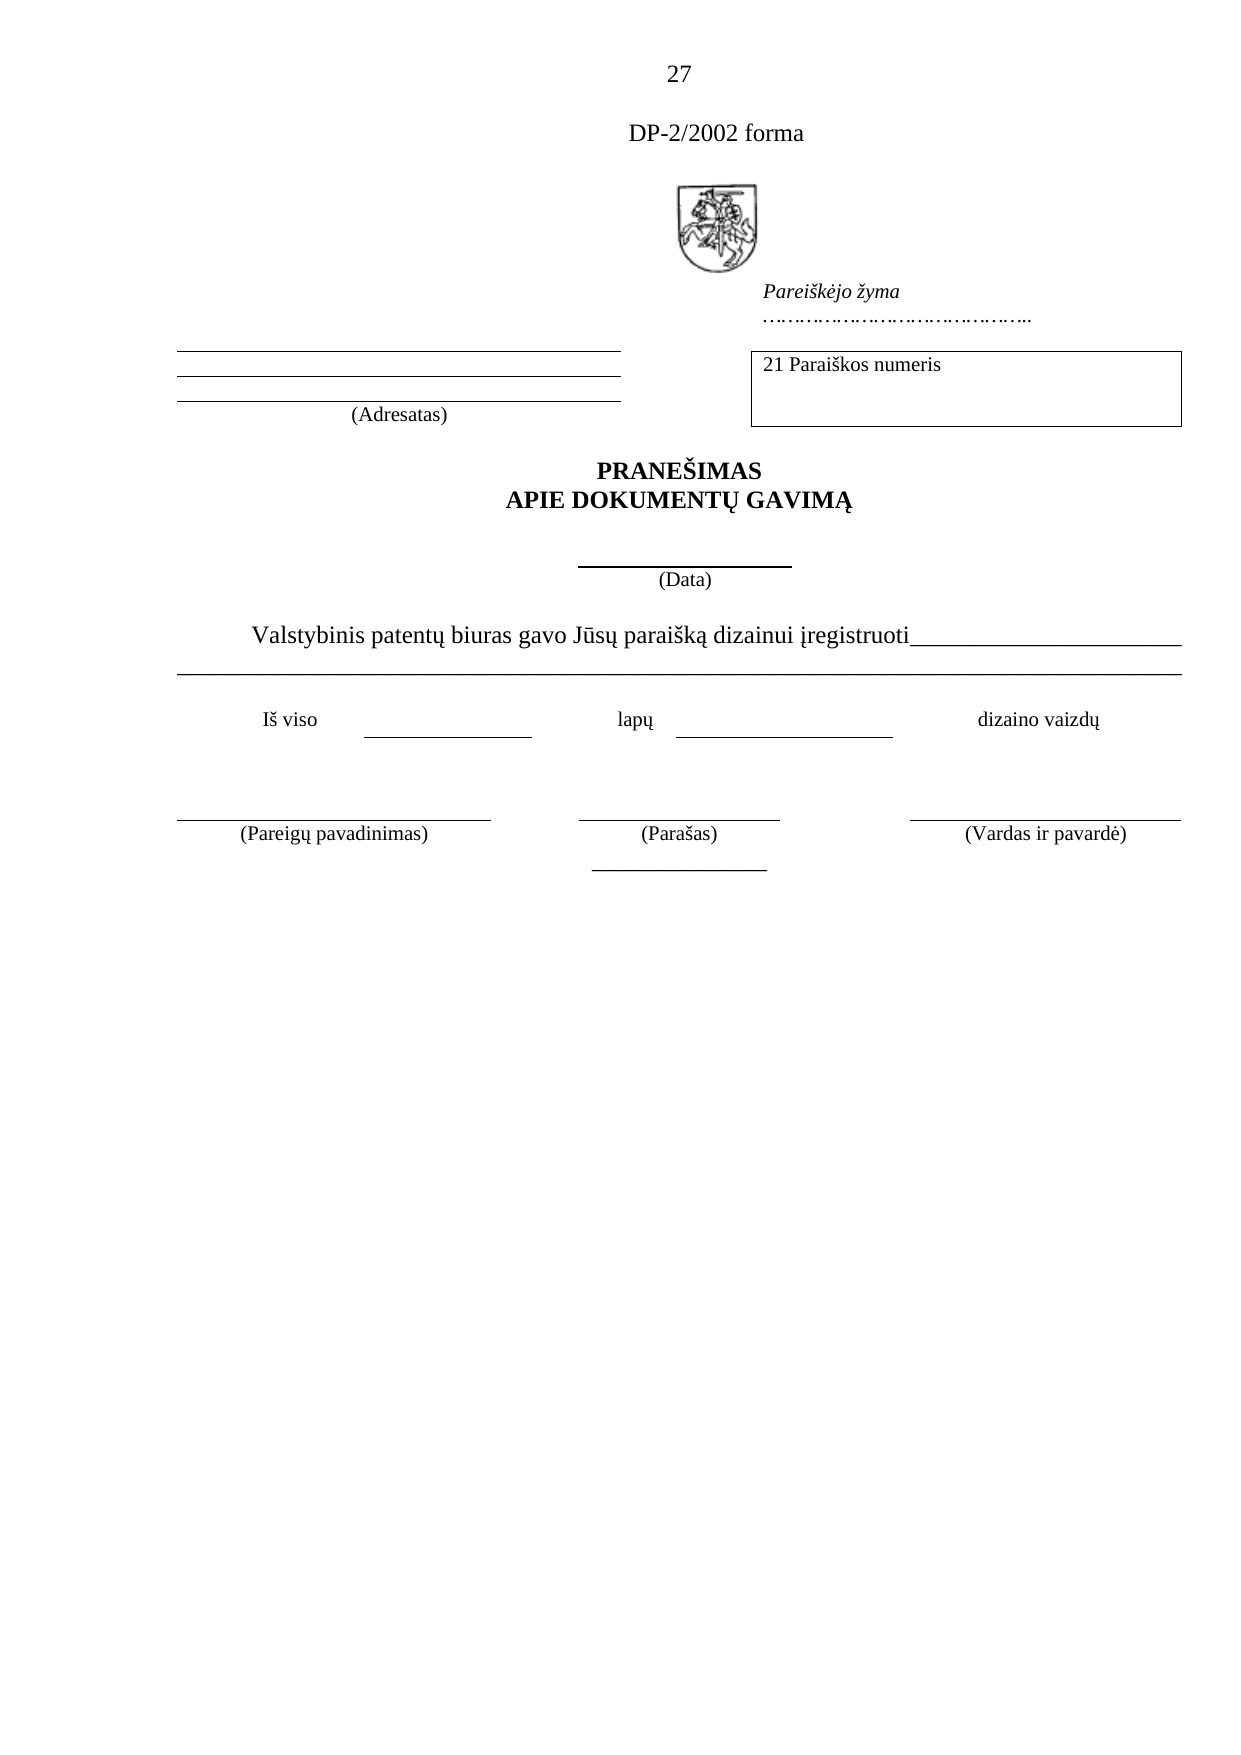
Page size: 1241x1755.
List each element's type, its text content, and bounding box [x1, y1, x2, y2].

text APIE DOKUMENTŲ GAVIMĄ [177, 485, 1181, 513]
table_header lapų [532, 706, 676, 737]
table_cell [752, 327, 1181, 351]
table_cell [780, 820, 910, 845]
table_cell (Vardas ir pavardė) [910, 821, 1181, 845]
table_cell [177, 377, 621, 401]
text DP-2/2002 forma [177, 118, 1181, 147]
table_cell [752, 376, 1181, 401]
table_cell (Adresatas) [177, 402, 621, 426]
table_cell [621, 351, 751, 376]
text ______________ [177, 845, 1181, 873]
table_cell [177, 737, 364, 767]
table_header [780, 796, 910, 820]
table_header [578, 542, 792, 566]
table_cell [621, 376, 751, 401]
table_cell [621, 401, 751, 426]
table_cell (Pareigų pavadinimas) [177, 821, 491, 845]
text Valstybinis patentų biuras gavo Jūsų paraišką dizainui įregistruoti [177, 620, 1181, 649]
text PRANEŠIMAS [177, 456, 1181, 485]
table_cell [364, 738, 532, 767]
table_header [491, 796, 579, 820]
table_header [910, 796, 1181, 820]
table_cell [532, 737, 676, 767]
table_header Iš viso [177, 706, 364, 737]
table_cell [752, 401, 1181, 426]
table_cell [676, 738, 893, 767]
table_cell (Parašas) [579, 821, 779, 845]
table_cell [893, 737, 1181, 767]
table_header [177, 796, 491, 820]
table_header [676, 706, 893, 737]
table_header [177, 279, 752, 327]
table_header [579, 796, 779, 820]
table_cell 21 Paraiškos numeris [752, 352, 1181, 376]
table_cell (Data) [578, 568, 792, 591]
table_header dizaino vaizdų [893, 706, 1181, 737]
table_cell [177, 352, 621, 376]
table_cell [621, 327, 752, 351]
table_header Pareiškėjo žyma …………………………………….. [752, 279, 1181, 327]
table_cell [491, 820, 579, 845]
table_header [364, 706, 532, 737]
table_cell [177, 327, 621, 351]
